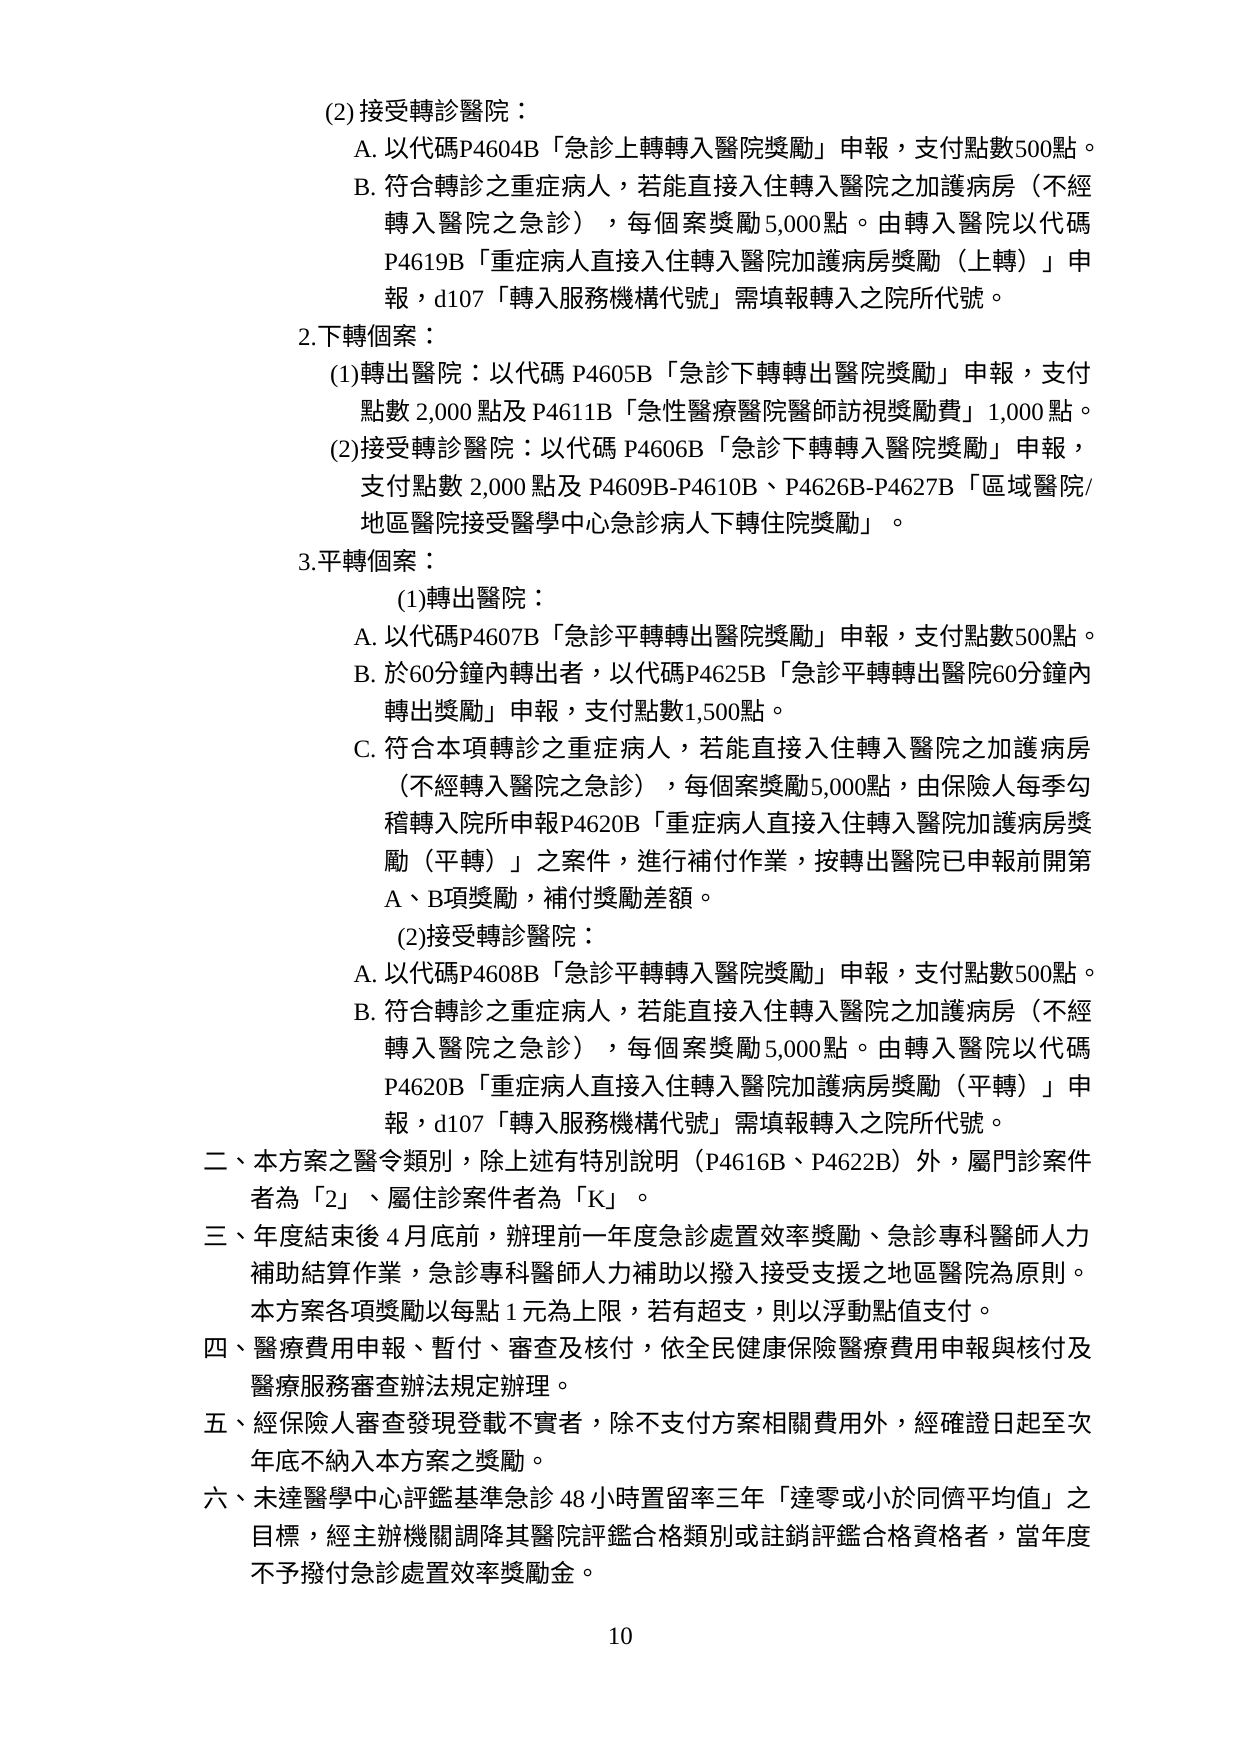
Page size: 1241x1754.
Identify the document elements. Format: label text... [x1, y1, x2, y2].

list 下轉個案： [298, 315, 1092, 352]
list 接受轉診醫院： [325, 90, 1092, 127]
text 三、年度結束後4月底前，辦理前一年度急診處置效率獎勵、急診專科醫師人力補助結算作業，急診專科醫師人力補助以撥入接受支援之地區醫院為原則。本方案各項獎勵以每點1元為上限，若有超支，則以浮動點值支付。 [203, 1215, 1092, 1327]
text 二、本方案之醫令類別，除上述有特別說明（P4616B、P4622B）外，屬門診案件者為「2」、屬住診案件者為「K」。 [203, 1140, 1092, 1215]
text (1)轉出醫院：以代碼P4605B「急診下轉轉出醫院獎勵」申報，支付點數2,000點及P4611B「急性醫療醫院醫師訪視獎勵費」1,000點。 [330, 352, 1092, 427]
list 以代碼P4607B「急診平轉轉出醫院獎勵」申報，支付點數500點。 [353, 615, 1092, 652]
text (2)接受轉診醫院： [397, 915, 1092, 952]
list 符合轉診之重症病人，若能直接入住轉入醫院之加護病房（不經轉入醫院之急診），每個案獎勵5,000點。由轉入醫院以代碼P4619B「重症病人直接入住轉入醫院加護病房獎勵（上轉）」申報，d107「轉入服務機構代號」需填報轉入之院所代號。 [353, 165, 1092, 315]
text 六、未達醫學中心評鑑基準急診48小時置留率三年「達零或小於同儕平均值」之目標，經主辦機關調降其醫院評鑑合格類別或註銷評鑑合格資格者，當年度不予撥付急診處置效率獎勵金。 [203, 1477, 1092, 1590]
text 四、醫療費用申報、暫付、審查及核付，依全民健康保險醫療費用申報與核付及醫療服務審查辦法規定辦理。 [203, 1327, 1092, 1402]
list 以代碼P4608B「急診平轉轉入醫院獎勵」申報，支付點數500點。 [353, 952, 1092, 990]
text (1)轉出醫院： [397, 577, 1092, 615]
list 符合轉診之重症病人，若能直接入住轉入醫院之加護病房（不經轉入醫院之急診），每個案獎勵5,000點。由轉入醫院以代碼P4620B「重症病人直接入住轉入醫院加護病房獎勵（平轉）」申報，d107「轉入服務機構代號」需填報轉入之院所代號。 [353, 990, 1092, 1140]
list 符合本項轉診之重症病人，若能直接入住轉入醫院之加護病房（不經轉入醫院之急診），每個案獎勵5,000點，由保險人每季勾稽轉入院所申報P4620B「重症病人直接入住轉入醫院加護病房獎勵（平轉）」之案件，進行補付作業，按轉出醫院已申報前開第A、B項獎勵，補付獎勵差額。 [353, 727, 1092, 915]
text (2)接受轉診醫院：以代碼P4606B「急診下轉轉入醫院獎勵」申報，支付點數2,000點及P4609B-P4610B、P4626B-P4627B「區域醫院/地區醫院接受醫學中心急診病人下轉住院獎勵」。 [330, 427, 1092, 540]
list 以代碼P4604B「急診上轉轉入醫院獎勵」申報，支付點數500點。 [353, 127, 1092, 165]
text 五、經保險人審查發現登載不實者，除不支付方案相關費用外，經確證日起至次年底不納入本方案之獎勵。 [203, 1402, 1092, 1477]
list 於60分鐘內轉出者，以代碼P4625B「急診平轉轉出醫院60分鐘內轉出獎勵」申報，支付點數1,500點。 [353, 652, 1092, 727]
list 平轉個案： [298, 540, 1092, 577]
